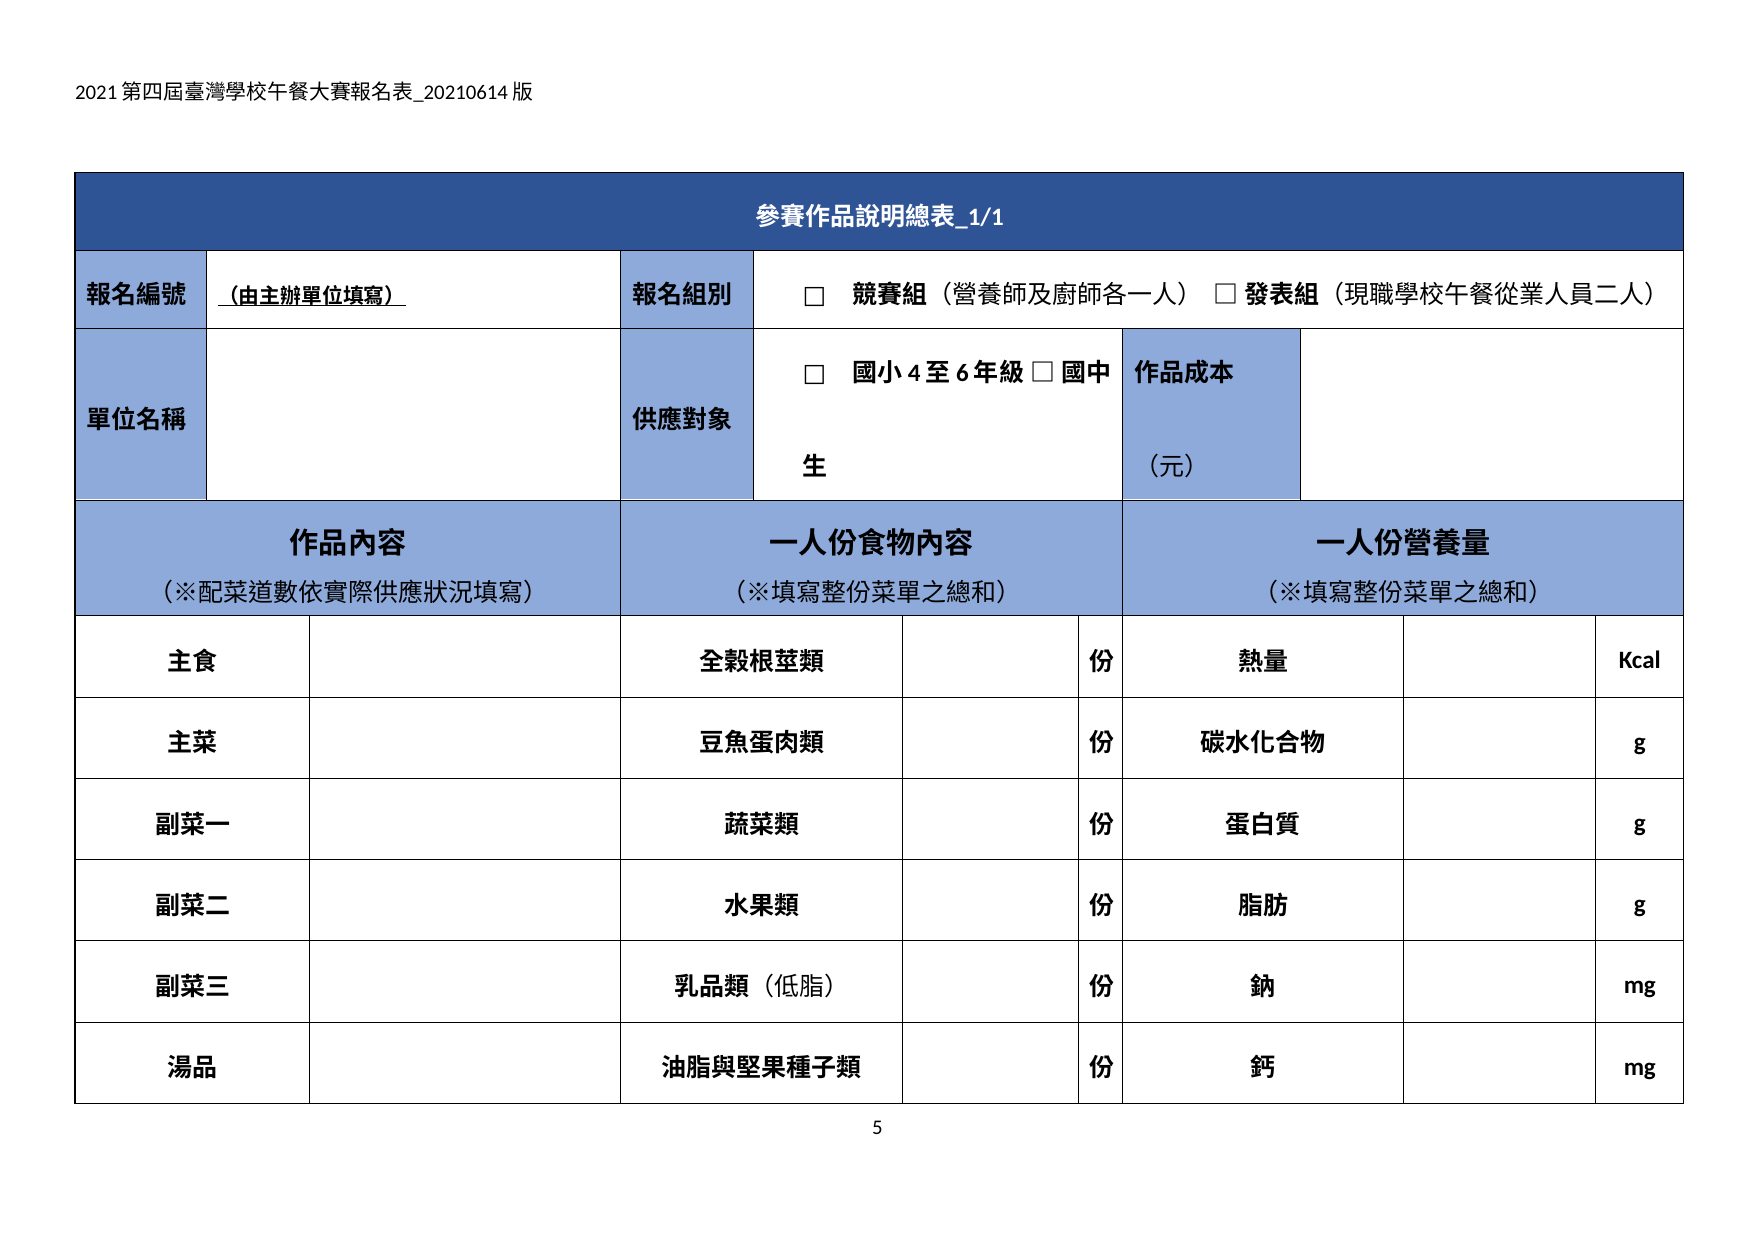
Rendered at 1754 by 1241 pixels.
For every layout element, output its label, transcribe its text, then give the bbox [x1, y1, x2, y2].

table_cell 湯品 [76, 1023, 309, 1103]
table_cell 水果類 [621, 860, 902, 940]
table_cell 乳品類（低脂） [621, 941, 902, 1022]
table_header 參賽作品說明總表_1/1 [76, 173, 1683, 250]
table_cell [903, 779, 1078, 859]
table_cell mg [1596, 941, 1683, 1022]
table_cell 一人份食物內容 （※填寫整份菜單之總和） [621, 501, 1122, 615]
table_cell 份 [1079, 698, 1122, 778]
table_cell [1404, 1023, 1595, 1103]
table_cell 蛋白質 [1123, 779, 1403, 859]
table_cell 報名編號 [76, 251, 206, 328]
table_cell 主食 [76, 616, 309, 697]
table_cell g [1596, 860, 1683, 940]
table_cell 油脂與堅果種子類 [621, 1023, 902, 1103]
table_cell [207, 329, 620, 499]
table_cell 蔬菜類 [621, 779, 902, 859]
table_cell 全榖根莖類 [621, 616, 902, 697]
table_cell [310, 779, 620, 859]
table_cell 副菜一 [76, 779, 309, 859]
table_cell [310, 860, 620, 940]
table_cell 單位名稱 [76, 329, 206, 499]
table_cell [310, 1023, 620, 1103]
table_cell 副菜二 [76, 860, 309, 940]
table_cell [310, 698, 620, 778]
table_cell 碳水化合物 [1123, 698, 1403, 778]
table_cell Kcal [1596, 616, 1683, 697]
table_cell [310, 616, 620, 697]
table_cell 份 [1079, 860, 1122, 940]
table_cell 供應對象 [621, 329, 753, 499]
table_cell 主菜 [76, 698, 309, 778]
table_cell 國小4至6年級 □ 國中生 [754, 329, 1122, 499]
table_cell [903, 698, 1078, 778]
table_cell g [1596, 779, 1683, 859]
table_cell [1301, 329, 1683, 499]
table_cell 一人份營養量 （※填寫整份菜單之總和） [1123, 501, 1683, 615]
table_cell [903, 860, 1078, 940]
table_cell 鈉 [1123, 941, 1403, 1022]
table_cell [1404, 616, 1595, 697]
table_cell [1404, 779, 1595, 859]
table_cell 份 [1079, 941, 1122, 1022]
table_cell g [1596, 698, 1683, 778]
table_cell 作品內容 （※配菜道數依實際供應狀況填寫） [76, 501, 620, 615]
table_cell [903, 941, 1078, 1022]
table_cell 份 [1079, 1023, 1122, 1103]
table_cell （由主辦單位填寫） [207, 251, 620, 328]
table_cell [1404, 941, 1595, 1022]
table_cell [1404, 698, 1595, 778]
table_cell 競賽組（營養師及廚師各一人） □ 發表組（現職學校午餐從業人員二人） [754, 251, 1683, 328]
table_cell [903, 616, 1078, 697]
table_cell 作品成本（元） [1123, 329, 1300, 499]
table_cell 報名組別 [621, 251, 753, 328]
table_cell 豆魚蛋肉類 [621, 698, 902, 778]
table_cell 熱量 [1123, 616, 1403, 697]
table_cell [1404, 860, 1595, 940]
table_cell [903, 1023, 1078, 1103]
table_cell 份 [1079, 616, 1122, 697]
table_cell mg [1596, 1023, 1683, 1103]
table_cell 脂肪 [1123, 860, 1403, 940]
table_cell 鈣 [1123, 1023, 1403, 1103]
table_cell 份 [1079, 779, 1122, 859]
table_cell 副菜三 [76, 941, 309, 1022]
table_cell [310, 941, 620, 1022]
